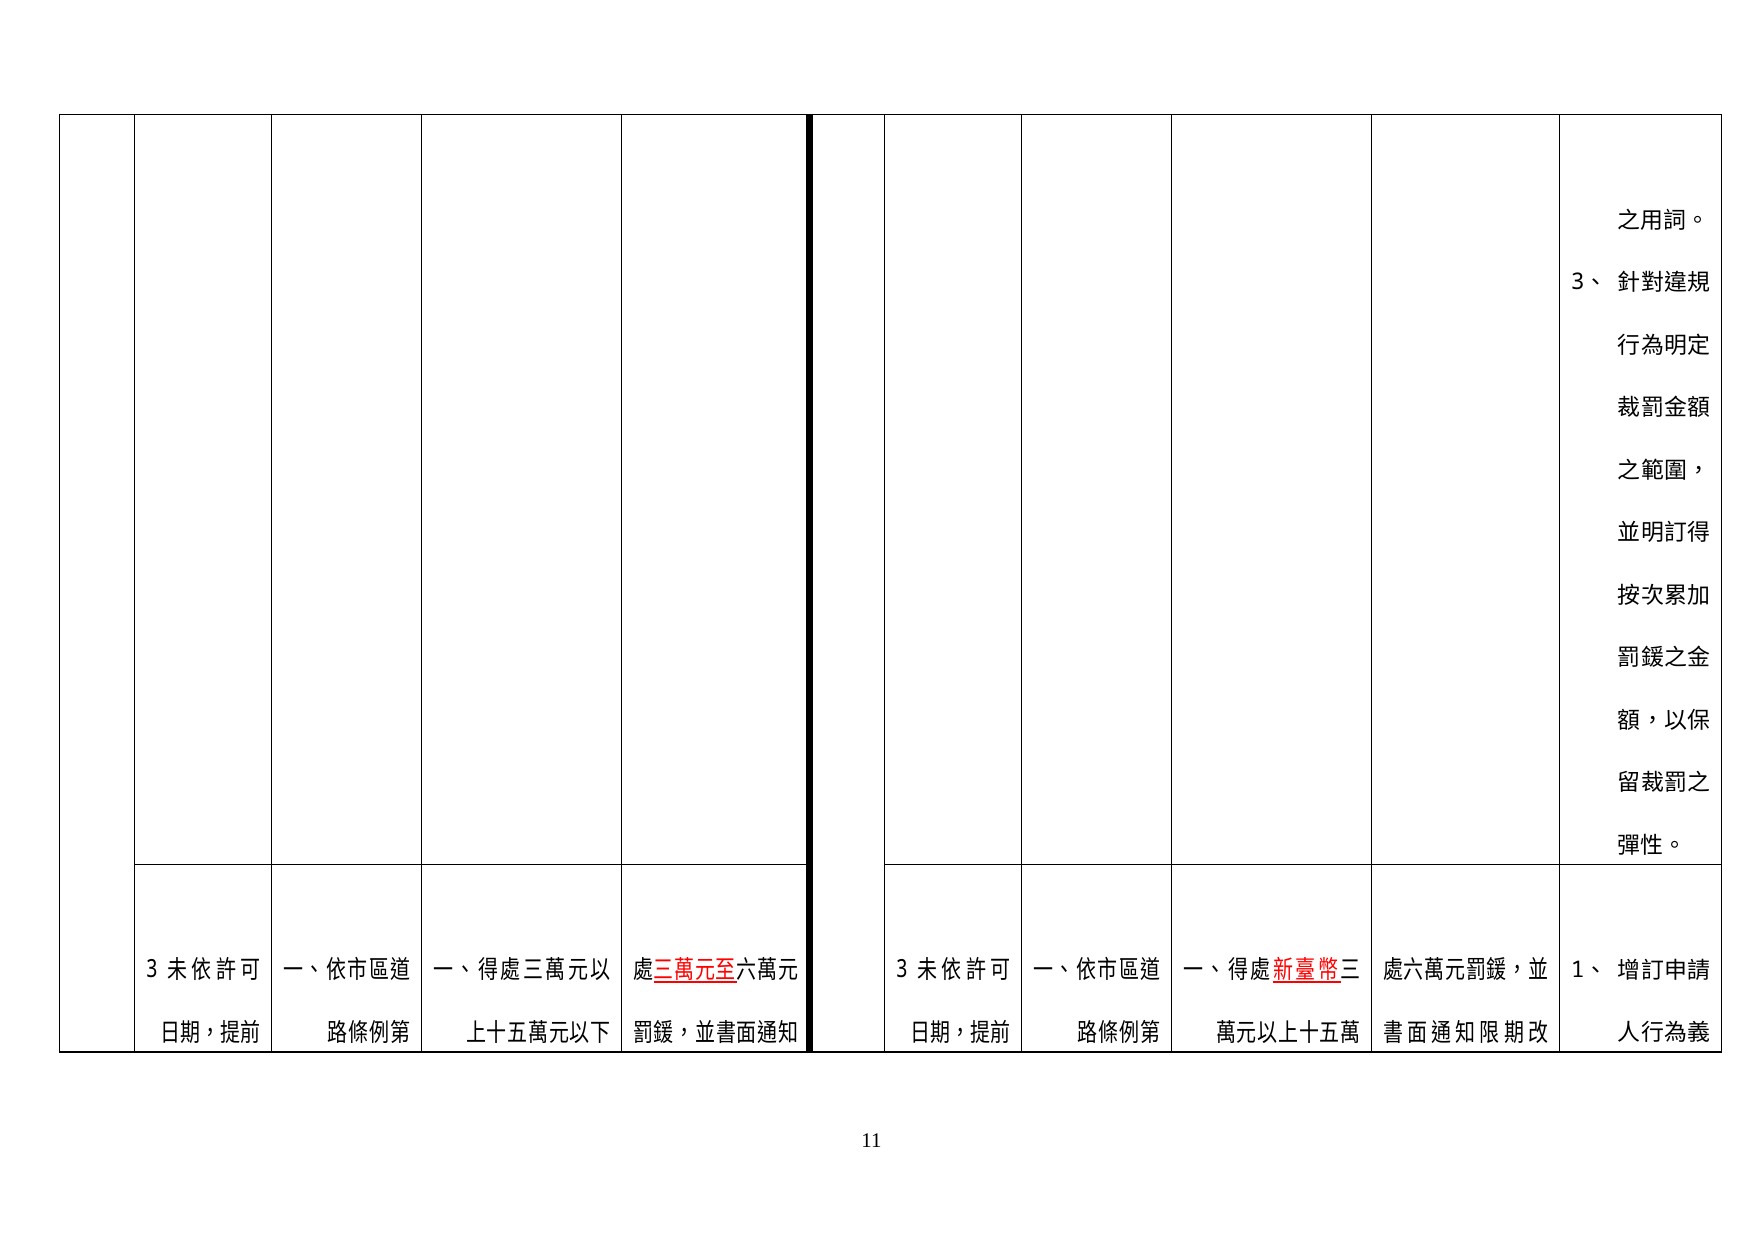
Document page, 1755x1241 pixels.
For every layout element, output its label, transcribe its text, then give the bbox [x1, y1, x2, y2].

table_cell 3未依許可日期，提前 [885, 865, 1021, 1051]
table_cell [1172, 115, 1371, 864]
table_cell [135, 115, 271, 864]
table_cell 一、得處三萬元以上十五萬元以下 [422, 865, 621, 1051]
table_cell [272, 115, 421, 864]
table_cell 一、依市區道路條例第 [1022, 865, 1171, 1051]
table_cell [885, 115, 1021, 864]
table_cell 處三萬元至六萬元罰鍰，並書面通知 [622, 865, 806, 1051]
table_cell [422, 115, 621, 864]
table_cell [622, 115, 806, 864]
table_cell [1022, 115, 1171, 864]
table_cell 3未依許可日期，提前 [135, 865, 271, 1051]
table_cell 一、得處新臺幣三萬元以上十五萬 [1172, 865, 1371, 1051]
table_cell 處六萬元罰鍰，並書面通知限期改 [1372, 865, 1559, 1051]
table_cell 增訂申請人行為義務規範之法條依據。 配合本自治條例第十五條條文修正「按日連續處罰」為「按次處罰」及主管機關之用詞。 針對違規行為明定裁罰金額之範圍，並明訂得按次累加罰鍰之金額，以保留裁罰之彈性。 [1560, 865, 1721, 1051]
table_cell [60, 115, 134, 1051]
table_cell 一、依市區道路條例第 [272, 865, 421, 1051]
table_cell 增訂申請人行為義務規範之法條依據。 配合本自治條例第十五條條文修正「按日連續處罰」為「按次處罰」及主管機關之用詞。 針對違規行為明定裁罰金額之範圍，並明訂得按次累加罰鍰之金額，以保留裁罰之彈性。 [1560, 115, 1721, 864]
table_cell [813, 115, 884, 1051]
table_cell [1372, 115, 1559, 864]
